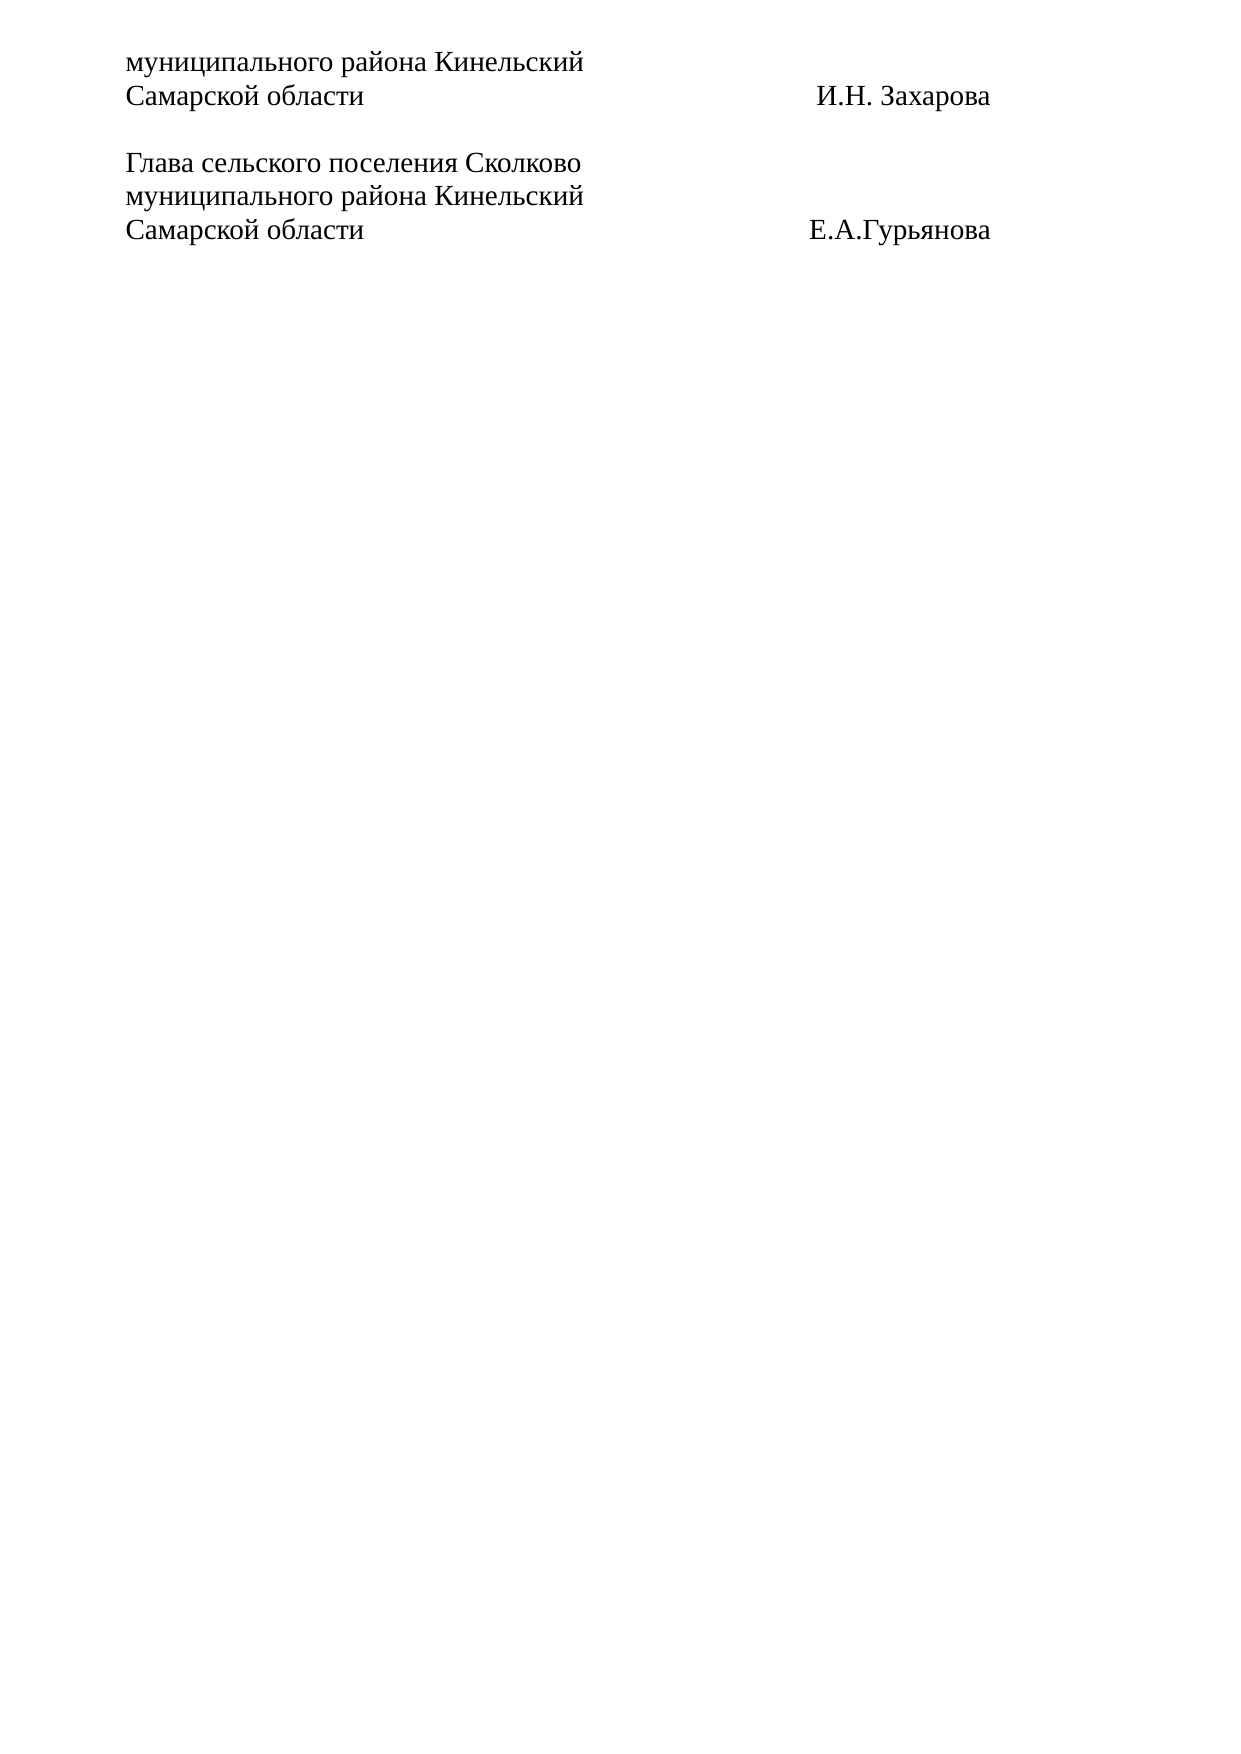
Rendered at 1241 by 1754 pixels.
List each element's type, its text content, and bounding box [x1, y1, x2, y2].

text Самарской области И.Н. Захарова [118, 78, 1122, 111]
text Глава сельского поселения Сколково [118, 145, 1122, 178]
text Самарской области Е.А.Гурьянова [118, 212, 1122, 246]
text муниципального района Кинельский [118, 178, 1122, 212]
text муниципального района Кинельский [118, 44, 1122, 78]
